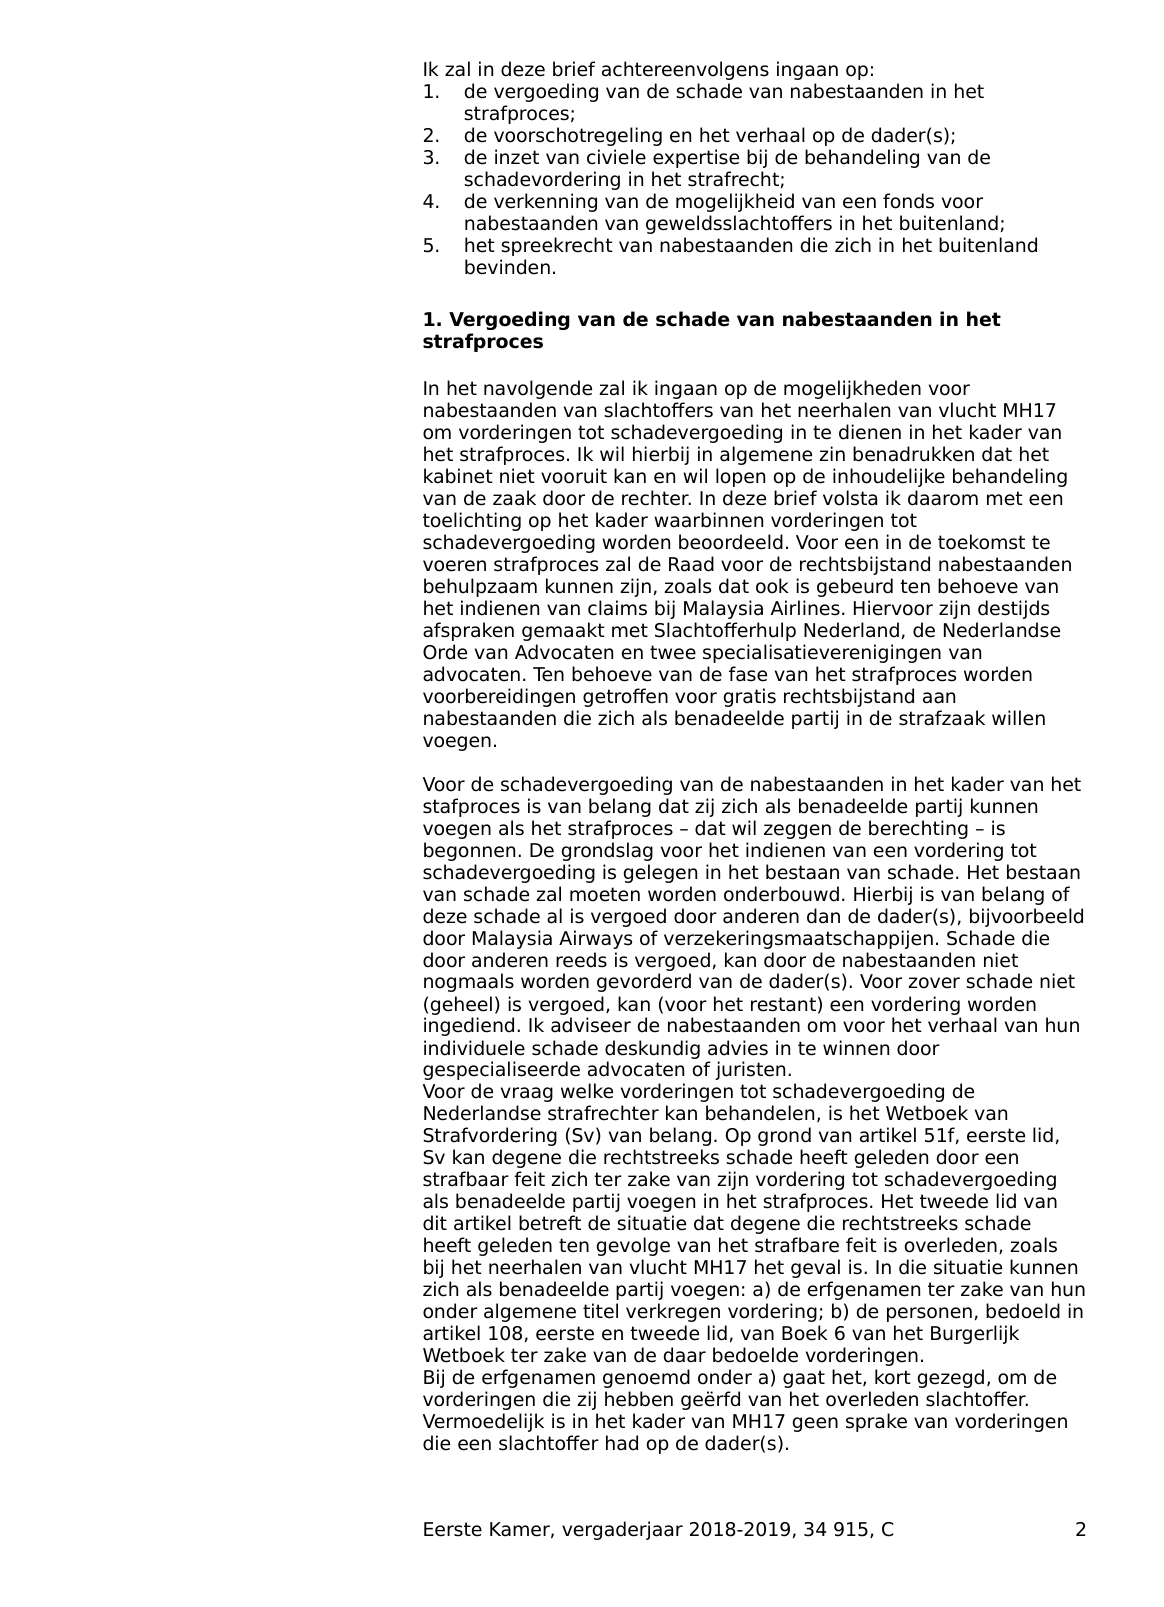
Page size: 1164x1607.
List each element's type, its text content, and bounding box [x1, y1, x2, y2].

text In het navolgende zal ik ingaan op de mogelijkheden voor nabestaanden van slachtoffers van het neerhalen van vlucht MH17 om vorderingen tot schadevergoeding in te dienen in het kader van het strafproces. Ik wil hierbij in algemene zin benadrukken dat het kabinet niet vooruit kan en wil lopen op de inhoudelijke behandeling van de zaak door de rechter. In deze brief volsta ik daarom met een toelichting op het kader waarbinnen vorderingen tot schadevergoeding worden beoordeeld. Voor een in de toekomst te voeren strafproces zal de Raad voor de rechtsbijstand nabestaanden behulpzaam kunnen zijn, zoals dat ook is gebeurd ten behoeve van het indienen van claims bij Malaysia Airlines. Hiervoor zijn destijds afspraken gemaakt met Slachtofferhulp Nederland, de Nederlandse Orde van Advocaten en twee specialisatieverenigingen van advocaten. Ten behoeve van de fase van het strafproces worden voorbereidingen getroffen voor gratis rechtsbijstand aan nabestaanden die zich als benadeelde partij in de strafzaak willen voegen. [422, 378, 1087, 751]
text 2. de voorschotregeling en het verhaal op de dader(s); [422, 125, 1087, 147]
text Bij de erfgenamen genoemd onder a) gaat het, kort gezegd, om de vorderingen die zij hebben geërfd van het overleden slachtoffer. Vermoedelijk is in het kader van MH17 geen sprake van vorderingen die een slachtoffer had op de dader(s). [422, 1367, 1087, 1455]
text 4. de verkenning van de mogelijkheid van een fonds voor nabestaanden van geweldsslachtoffers in het buitenland; [422, 191, 1087, 235]
text 3. de inzet van civiele expertise bij de behandeling van de schadevordering in het strafrecht; [422, 147, 1087, 191]
subtitle 1. Vergoeding van de schade van nabestaanden in het strafproces [422, 309, 1087, 353]
text Voor de schadevergoeding van de nabestaanden in het kader van het stafproces is van belang dat zij zich als benadeelde partij kunnen voegen als het strafproces – dat wil zeggen de berechting – is begonnen. De grondslag voor het indienen van een vordering tot schadevergoeding is gelegen in het bestaan van schade. Het bestaan van schade zal moeten worden onderbouwd. Hierbij is van belang of deze schade al is vergoed door anderen dan de dader(s), bijvoorbeeld door Malaysia Airways of verzekeringsmaatschappijen. Schade die door anderen reeds is vergoed, kan door de nabestaanden niet nogmaals worden gevorderd van de dader(s). Voor zover schade niet (geheel) is vergoed, kan (voor het restant) een vordering worden ingediend. Ik adviseer de nabestaanden om voor het verhaal van hun individuele schade deskundig advies in te winnen door gespecialiseerde advocaten of juristen. [422, 774, 1087, 1081]
text Ik zal in deze brief achtereenvolgens ingaan op: [422, 59, 1087, 81]
text 5. het spreekrecht van nabestaanden die zich in het buitenland bevinden. [422, 235, 1087, 279]
text 1. de vergoeding van de schade van nabestaanden in het strafproces; [422, 81, 1087, 125]
text Voor de vraag welke vorderingen tot schadevergoeding de Nederlandse strafrechter kan behandelen, is het Wetboek van Strafvordering (Sv) van belang. Op grond van artikel 51f, eerste lid, Sv kan degene die rechtstreeks schade heeft geleden door een strafbaar feit zich ter zake van zijn vordering tot schadevergoeding als benadeelde partij voegen in het strafproces. Het tweede lid van dit artikel betreft de situatie dat degene die rechtstreeks schade heeft geleden ten gevolge van het strafbare feit is overleden, zoals bij het neerhalen van vlucht MH17 het geval is. In die situatie kunnen zich als benadeelde partij voegen: a) de erfgenamen ter zake van hun onder algemene titel verkregen vordering; b) de personen, bedoeld in artikel 108, eerste en tweede lid, van Boek 6 van het Burgerlijk Wetboek ter zake van de daar bedoelde vorderingen. [422, 1081, 1087, 1367]
